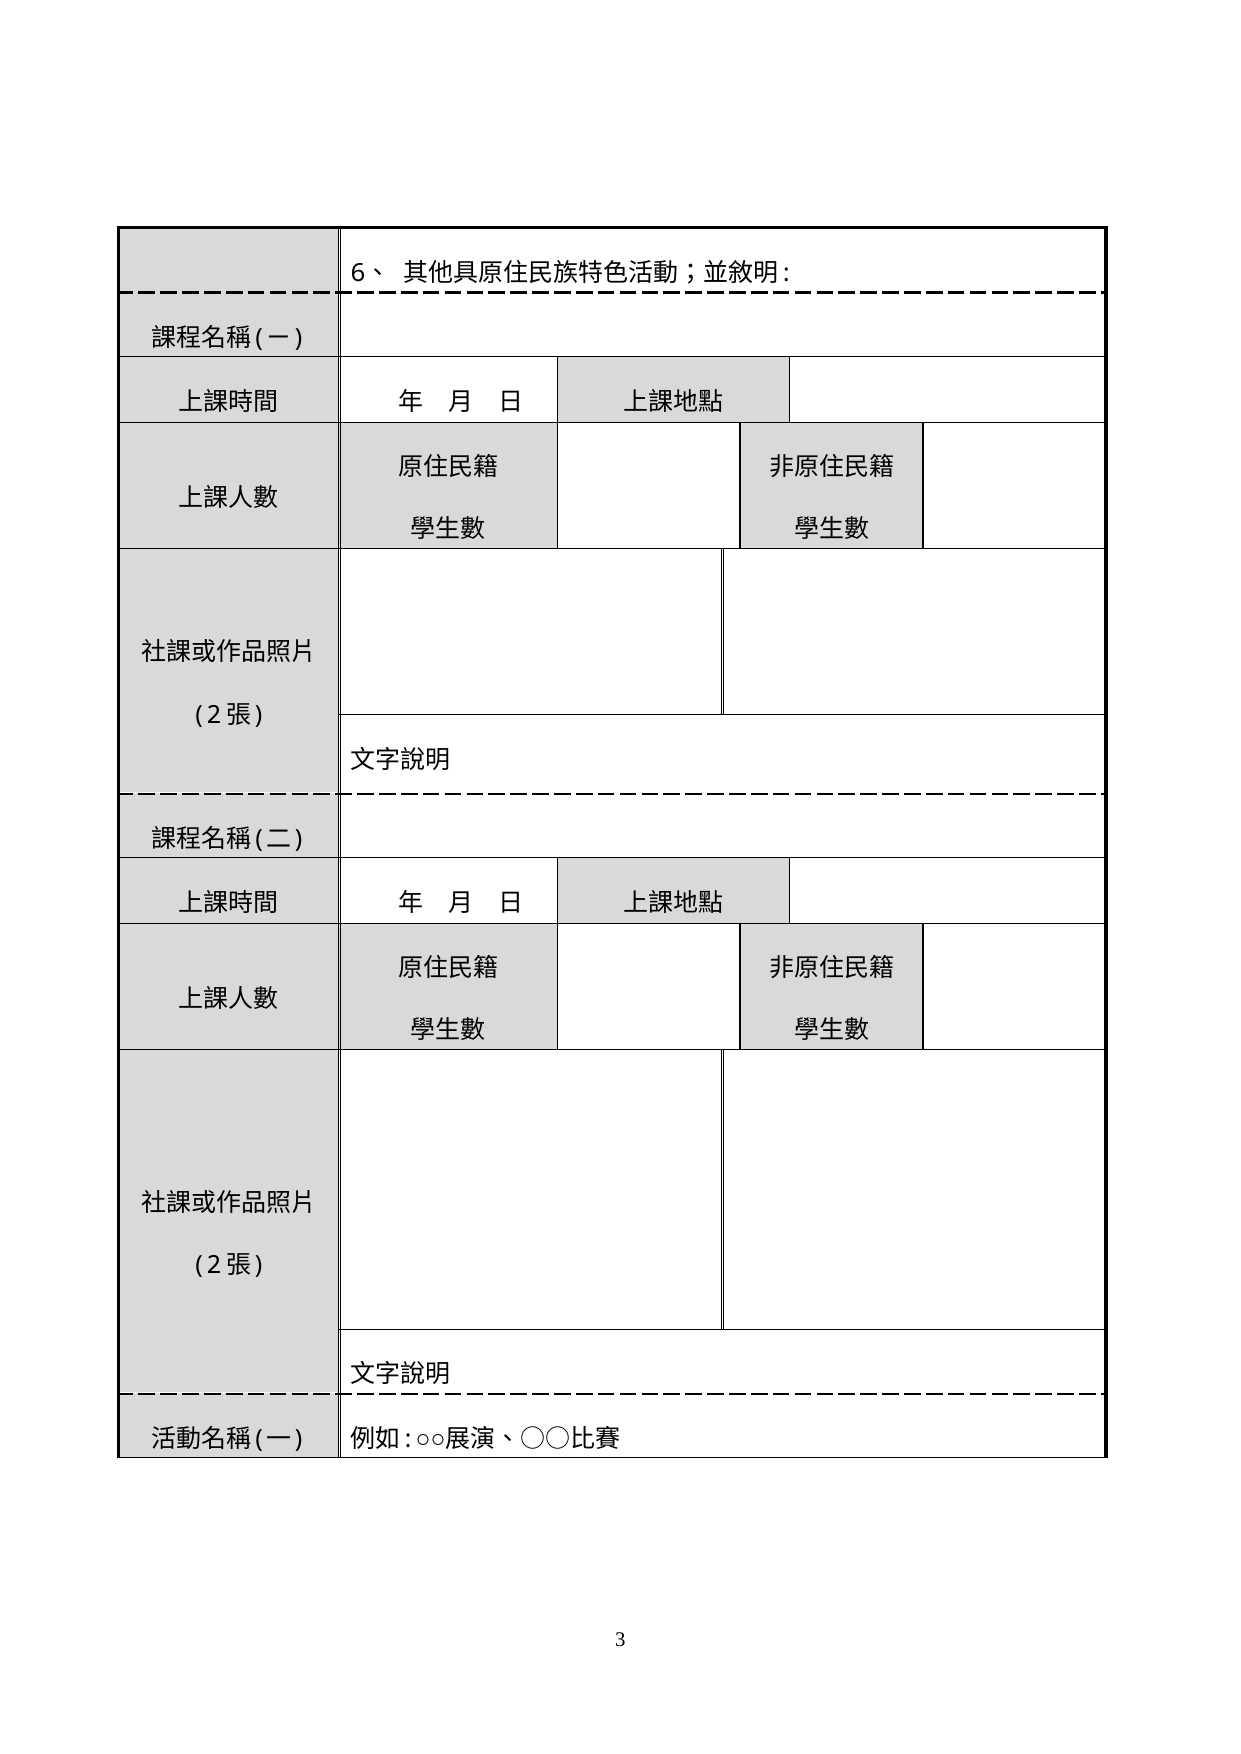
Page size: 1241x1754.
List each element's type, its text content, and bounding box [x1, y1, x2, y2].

table_cell 例如:○○展演、○○比賽 [341, 1393, 1104, 1457]
table_cell [341, 549, 721, 713]
table_cell 文字說明 [341, 715, 1104, 792]
table_cell [341, 291, 1104, 356]
table_cell [790, 858, 1104, 923]
table_cell [724, 549, 1104, 713]
table_cell [558, 924, 739, 1049]
table_cell 上課時間 [120, 357, 338, 422]
table_cell [341, 1050, 721, 1329]
table_cell 年 月 日 [341, 858, 557, 923]
table_cell 課程名稱(ㄧ) [120, 291, 338, 356]
table_cell 上課時間 [120, 858, 338, 923]
table_cell 課程名稱(二) [120, 793, 338, 857]
table_cell [924, 924, 1104, 1049]
table_cell [558, 423, 739, 548]
table_header 原住民族歷史與文化研究。 原住民族族語學習、訓練及演說。 原住民族傳統樂舞與藝術學習活動。 原住民族傳統祭儀活動。 原住民族部落服務與學習。 其他具原住民族特色活動；並敘明: [341, 229, 1104, 291]
table_cell 上課人數 [120, 423, 338, 548]
table_cell [924, 423, 1104, 548]
table_cell 年 月 日 [341, 357, 557, 422]
table_cell 活動名稱(一) [120, 1393, 338, 1457]
table_cell 非原住民籍 學生數 [741, 924, 922, 1049]
table_cell [341, 793, 1104, 857]
table_header [120, 229, 338, 291]
table_cell 原住民籍 學生數 [341, 423, 557, 548]
table_cell 社課或作品照片(2張) [120, 1050, 338, 1392]
table_cell 文字說明 [341, 1330, 1104, 1392]
table_cell 上課地點 [558, 357, 789, 422]
table_cell 非原住民籍 學生數 [741, 423, 922, 548]
table_cell 原住民籍 學生數 [341, 924, 557, 1049]
table_cell 上課地點 [558, 858, 789, 923]
table_cell [790, 357, 1104, 422]
table_cell 上課人數 [120, 924, 338, 1049]
table_cell [724, 1050, 1104, 1329]
table_cell 社課或作品照片(2張) [120, 549, 338, 792]
